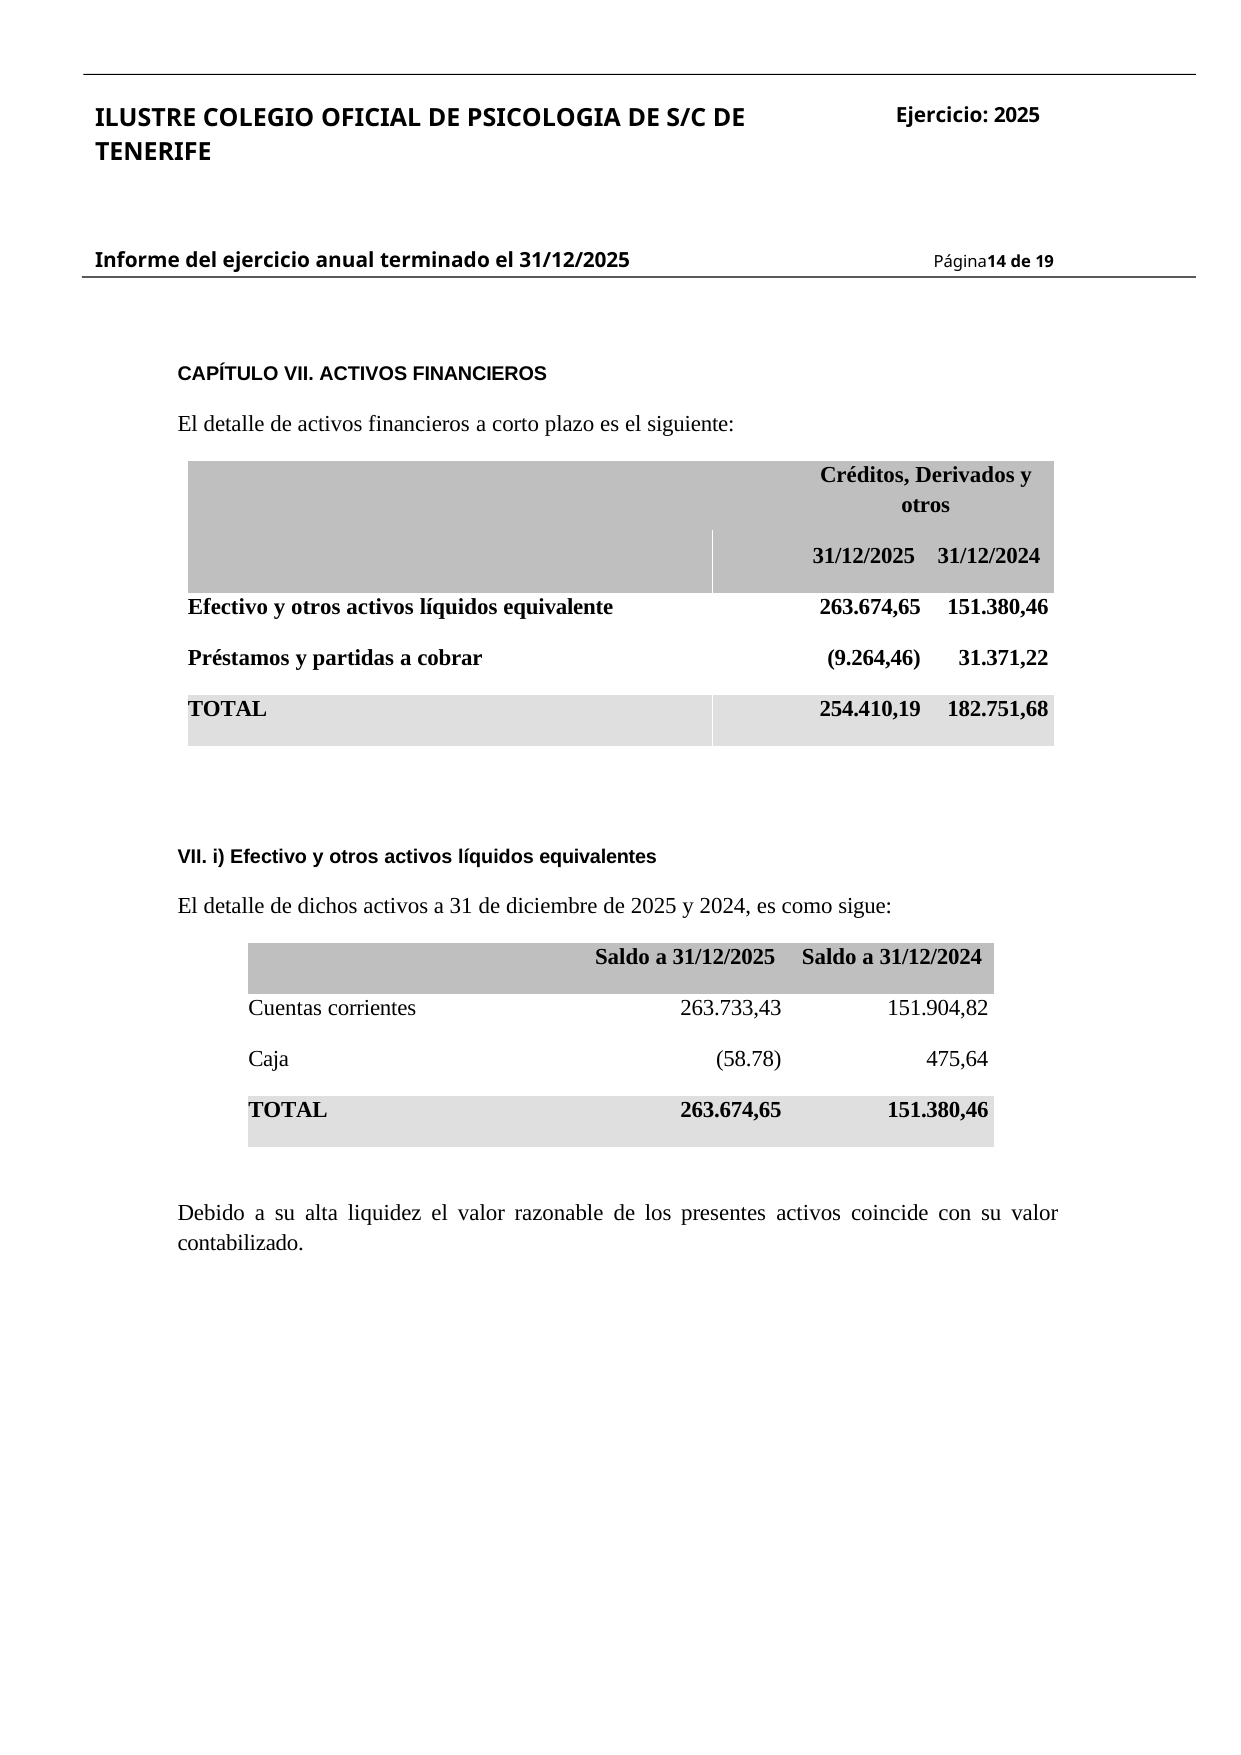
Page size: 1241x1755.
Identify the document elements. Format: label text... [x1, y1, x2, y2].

table_cell (58.78) [505, 1033, 790, 1096]
table_cell 263.733,43 [505, 994, 790, 1033]
table_header Saldo a 31/12/2025 [505, 943, 790, 994]
table_cell 254.410,19 [713, 695, 929, 746]
table_cell TOTAL [248, 1096, 505, 1147]
table_cell 182.751,68 [929, 695, 1054, 746]
text Debido a su alta liquidez el valor razonable de los presentes activos coincide con su valor contabilizado. [177, 1199, 1182, 1255]
table_cell 31/12/2024 [929, 530, 1054, 593]
table_cell 151.904,82 [790, 994, 994, 1033]
table_cell 31/12/2025 [713, 530, 929, 593]
table_header Saldo a 31/12/2024 [790, 943, 994, 994]
text VII. i) Efectivo y otros activos líquidos equivalentes [177, 845, 1182, 867]
table_header [248, 943, 505, 994]
table_cell 263.674,65 [505, 1096, 790, 1147]
table_cell 151.380,46 [790, 1096, 994, 1147]
text El detalle de dichos activos a 31 de diciembre de 2025 y 2024, es como sigue: [177, 892, 1182, 918]
table_cell 263.674,65 [713, 593, 929, 632]
table_cell 31.371,22 [929, 632, 1054, 695]
text El detalle de activos financieros a corto plazo es el siguiente: [177, 410, 1182, 436]
table_cell Efectivo y otros activos líquidos equivalente [188, 593, 712, 632]
table_cell 475,64 [790, 1033, 994, 1096]
table_cell Préstamos y partidas a cobrar [188, 632, 712, 695]
table_cell Caja [248, 1033, 505, 1096]
table_cell 151.380,46 [929, 593, 1054, 632]
table_header Créditos, Derivados y otros [188, 461, 1054, 530]
table_cell [188, 530, 712, 593]
table_cell (9.264,46) [713, 632, 929, 695]
table_cell TOTAL [188, 695, 712, 746]
text CAPÍTULO VII. ACTIVOS FINANCIEROS [177, 362, 1182, 385]
table_cell Cuentas corrientes [248, 994, 505, 1033]
